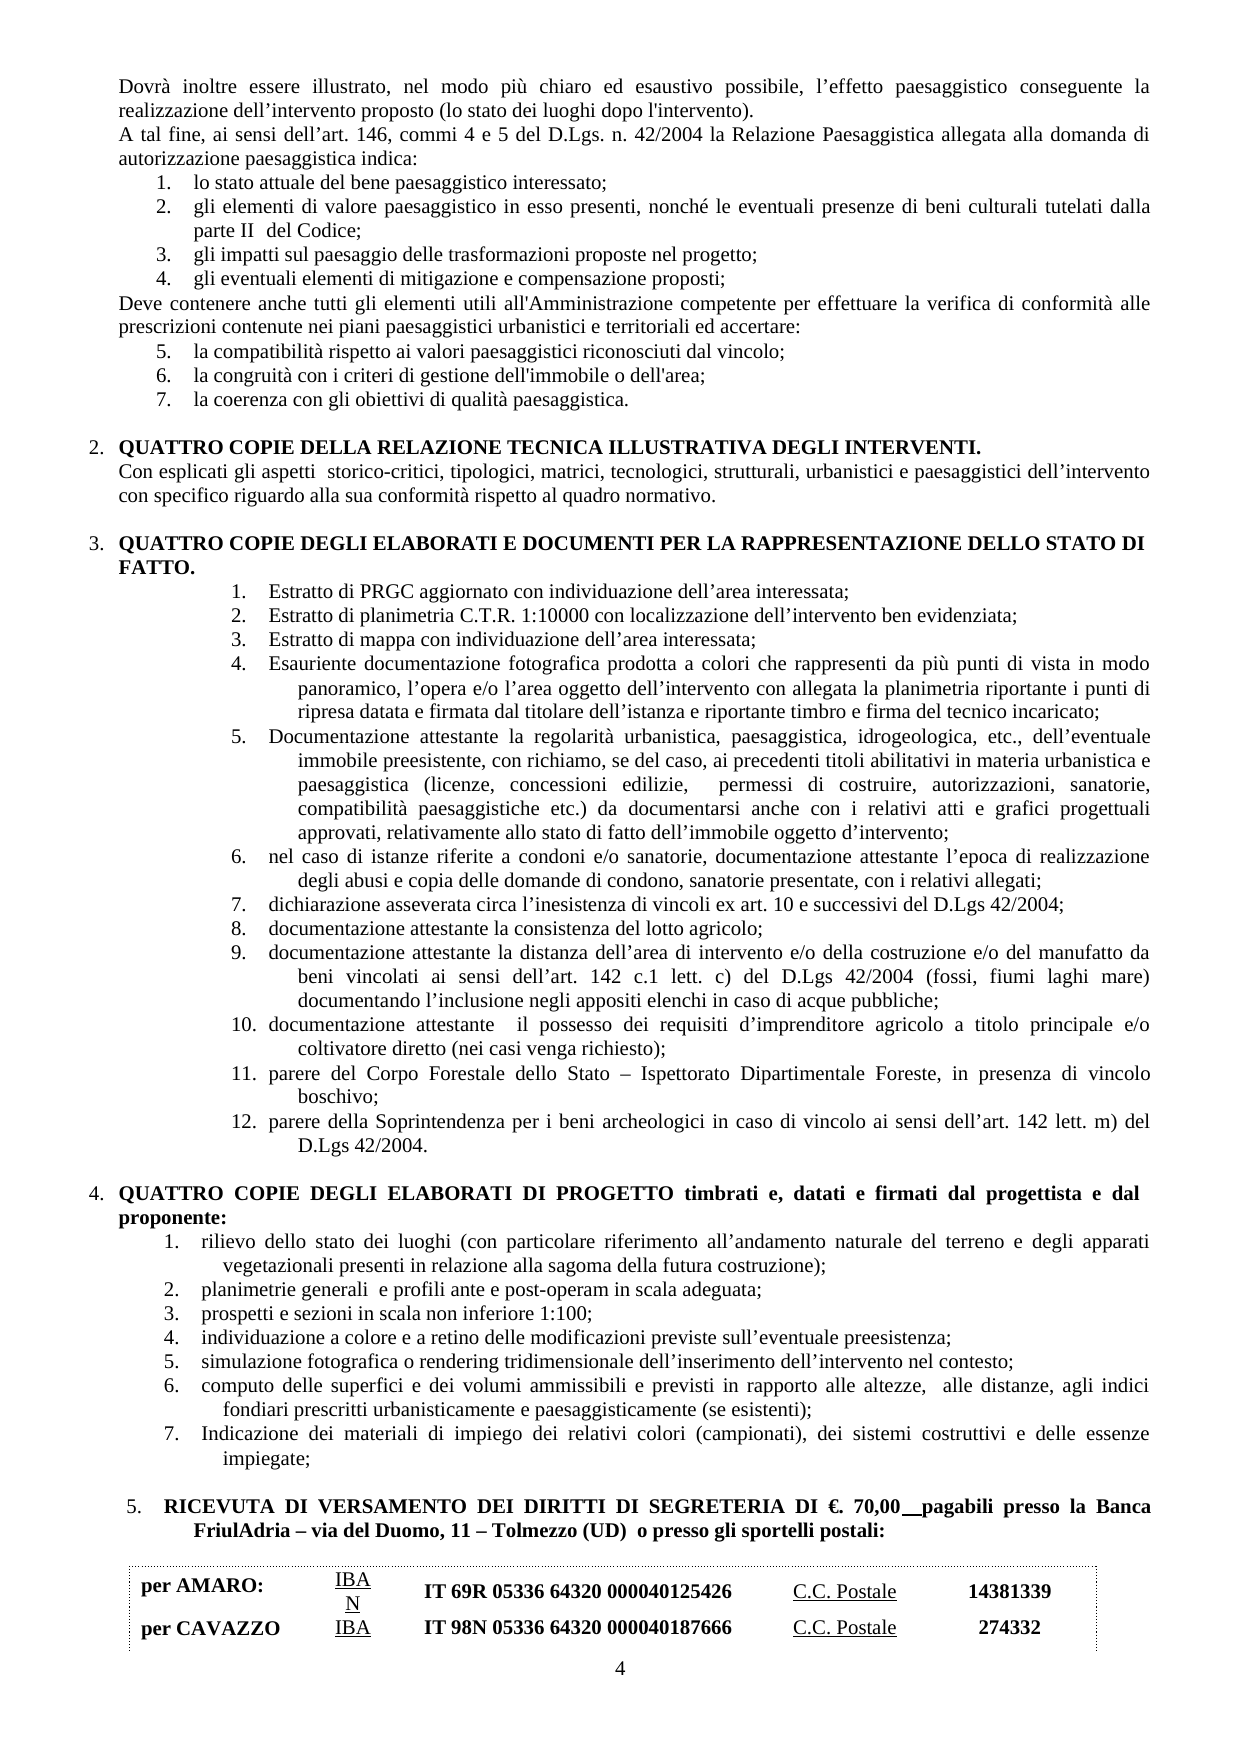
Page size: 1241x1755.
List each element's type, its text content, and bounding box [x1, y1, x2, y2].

list la congruità con i criteri di gestione dell'immobile o dell'area; [156, 363, 1152, 387]
text 4. QUATTRO COPIE DEGLI ELABORATI DI PROGETTO timbrati e, datati e firmati dal progettista e dal proponente: [89, 1181, 1152, 1229]
list Estratto di PRGC aggiornato con individuazione dell’area interessata; [231, 579, 1152, 603]
table_cell per CAVAZZO [130, 1615, 317, 1652]
list Estratto di planimetria C.T.R. 1:10000 con localizzazione dell’intervento ben evidenziata; [231, 603, 1152, 627]
text Deve contenere anche tutti gli elementi utili all'Amministrazione competente per effettuare la verifica di conformità alle prescrizioni contenute nei piani paesaggistici urbanistici e territoriali ed accertare: [118, 290, 1152, 338]
list la compatibilità rispetto ai valori paesaggistici riconosciuti dal vincolo; [156, 338, 1152, 363]
text 3. QUATTRO COPIE DEGLI ELABORATI E DOCUMENTI PER LA RAPPRESENTAZIONE DELLO STATO DI FATTO. [89, 531, 1152, 579]
table_header IBAN [317, 1566, 388, 1615]
list documentazione attestante la distanza dell’area di intervento e/o della costruzione e/o del manufatto da beni vincolati ai sensi dell’art. 142 c.1 lett. c) del D.Lgs 42/2004 (fossi, fiumi laghi mare) documentando l’inclusione negli appositi elenchi in caso di acque pubbliche; [231, 940, 1152, 1012]
table_header 14381339 [922, 1566, 1097, 1615]
list nel caso di istanze riferite a condoni e/o sanatorie, documentazione attestante l’epoca di realizzazione degli abusi e copia delle domande di condono, sanatorie presentate, con i relativi allegati; [231, 844, 1152, 892]
table_header IT 69R 05336 64320 000040125426 [389, 1566, 767, 1615]
text Dovrà inoltre essere illustrato, nel modo più chiaro ed esaustivo possibile, l’effetto paesaggistico conseguente la realizzazione dell’intervento proposto (lo stato dei luoghi dopo l'intervento). [118, 74, 1152, 122]
text 2. QUATTRO COPIE DELLA RELAZIONE TECNICA ILLUSTRATIVA DEGLI INTERVENTI. [89, 435, 1152, 459]
list prospetti e sezioni in scala non inferiore 1:100; [164, 1301, 1152, 1325]
list individuazione a colore e a retino delle modificazioni previste sull’eventuale preesistenza; [164, 1325, 1152, 1349]
list lo stato attuale del bene paesaggistico interessato; [156, 170, 1152, 194]
list Estratto di mappa con individuazione dell’area interessata; [231, 627, 1152, 651]
list la coerenza con gli obiettivi di qualità paesaggistica. [156, 387, 1152, 411]
list Esauriente documentazione fotografica prodotta a colori che rappresenti da più punti di vista in modo panoramico, l’opera e/o l’area oggetto dell’intervento con allegata la planimetria riportante i punti di ripresa datata e firmata dal titolare dell’istanza e riportante timbro e firma del tecnico incaricato; [231, 651, 1152, 723]
text Con esplicati gli aspetti storico-critici, tipologici, matrici, tecnologici, strutturali, urbanistici e paesaggistici dell’intervento con specifico riguardo alla sua conformità rispetto al quadro normativo. [118, 459, 1152, 507]
table_cell IBA [317, 1615, 388, 1652]
list documentazione attestante la consistenza del lotto agricolo; [231, 916, 1152, 940]
table_cell IT 98N 05336 64320 000040187666 [389, 1615, 767, 1652]
list documentazione attestante il possesso dei requisiti d’imprenditore agricolo a titolo principale e/o coltivatore diretto (nei casi venga richiesto); [231, 1012, 1152, 1060]
list gli impatti sul paesaggio delle trasformazioni proposte nel progetto; [156, 242, 1152, 266]
list simulazione fotografica o rendering tridimensionale dell’inserimento dell’intervento nel contesto; [164, 1349, 1152, 1373]
table_cell 274332 [922, 1615, 1097, 1652]
list RICEVUTA DI VERSAMENTO DEI DIRITTI DI SEGRETERIA DI €. 70,00 pagabili presso la Banca FriulAdria – via del Duomo, 11 – Tolmezzo (UD) o presso gli sportelli postali: [126, 1493, 1152, 1542]
list parere del Corpo Forestale dello Stato – Ispettorato Dipartimentale Foreste, in presenza di vincolo boschivo; [231, 1060, 1152, 1108]
table_header per AMARO: [130, 1566, 317, 1615]
list planimetrie generali e profili ante e post-operam in scala adeguata; [164, 1277, 1152, 1301]
text A tal fine, ai sensi dell’art. 146, commi 4 e 5 del D.Lgs. n. 42/2004 la Relazione Paesaggistica allegata alla domanda di autorizzazione paesaggistica indica: [118, 122, 1152, 170]
table_cell C.C. Postale [767, 1615, 922, 1652]
list Indicazione dei materiali di impiego dei relativi colori (campionati), dei sistemi costruttivi e delle essenze impiegate; [164, 1421, 1152, 1469]
list dichiarazione asseverata circa l’inesistenza di vincoli ex art. 10 e successivi del D.Lgs 42/2004; [231, 892, 1152, 916]
list gli elementi di valore paesaggistico in esso presenti, nonché le eventuali presenze di beni culturali tutelati dalla parte II del Codice; [156, 194, 1152, 242]
list gli eventuali elementi di mitigazione e compensazione proposti; [156, 266, 1152, 290]
list parere della Soprintendenza per i beni archeologici in caso di vincolo ai sensi dell’art. 142 lett. m) del D.Lgs 42/2004. [231, 1108, 1152, 1157]
list computo delle superfici e dei volumi ammissibili e previsti in rapporto alle altezze, alle distanze, agli indici fondiari prescritti urbanisticamente e paesaggisticamente (se esistenti); [164, 1373, 1152, 1421]
list rilievo dello stato dei luoghi (con particolare riferimento all’andamento naturale del terreno e degli apparati vegetazionali presenti in relazione alla sagoma della futura costruzione); [164, 1229, 1152, 1277]
table_header C.C. Postale [767, 1566, 922, 1615]
list Documentazione attestante la regolarità urbanistica, paesaggistica, idrogeologica, etc., dell’eventuale immobile preesistente, con richiamo, se del caso, ai precedenti titoli abilitativi in materia urbanistica e paesaggistica (licenze, concessioni edilizie, permessi di costruire, autorizzazioni, sanatorie, compatibilità paesaggistiche etc.) da documentarsi anche con i relativi atti e grafici progettuali approvati, relativamente allo stato di fatto dell’immobile oggetto d’intervento; [231, 723, 1152, 844]
